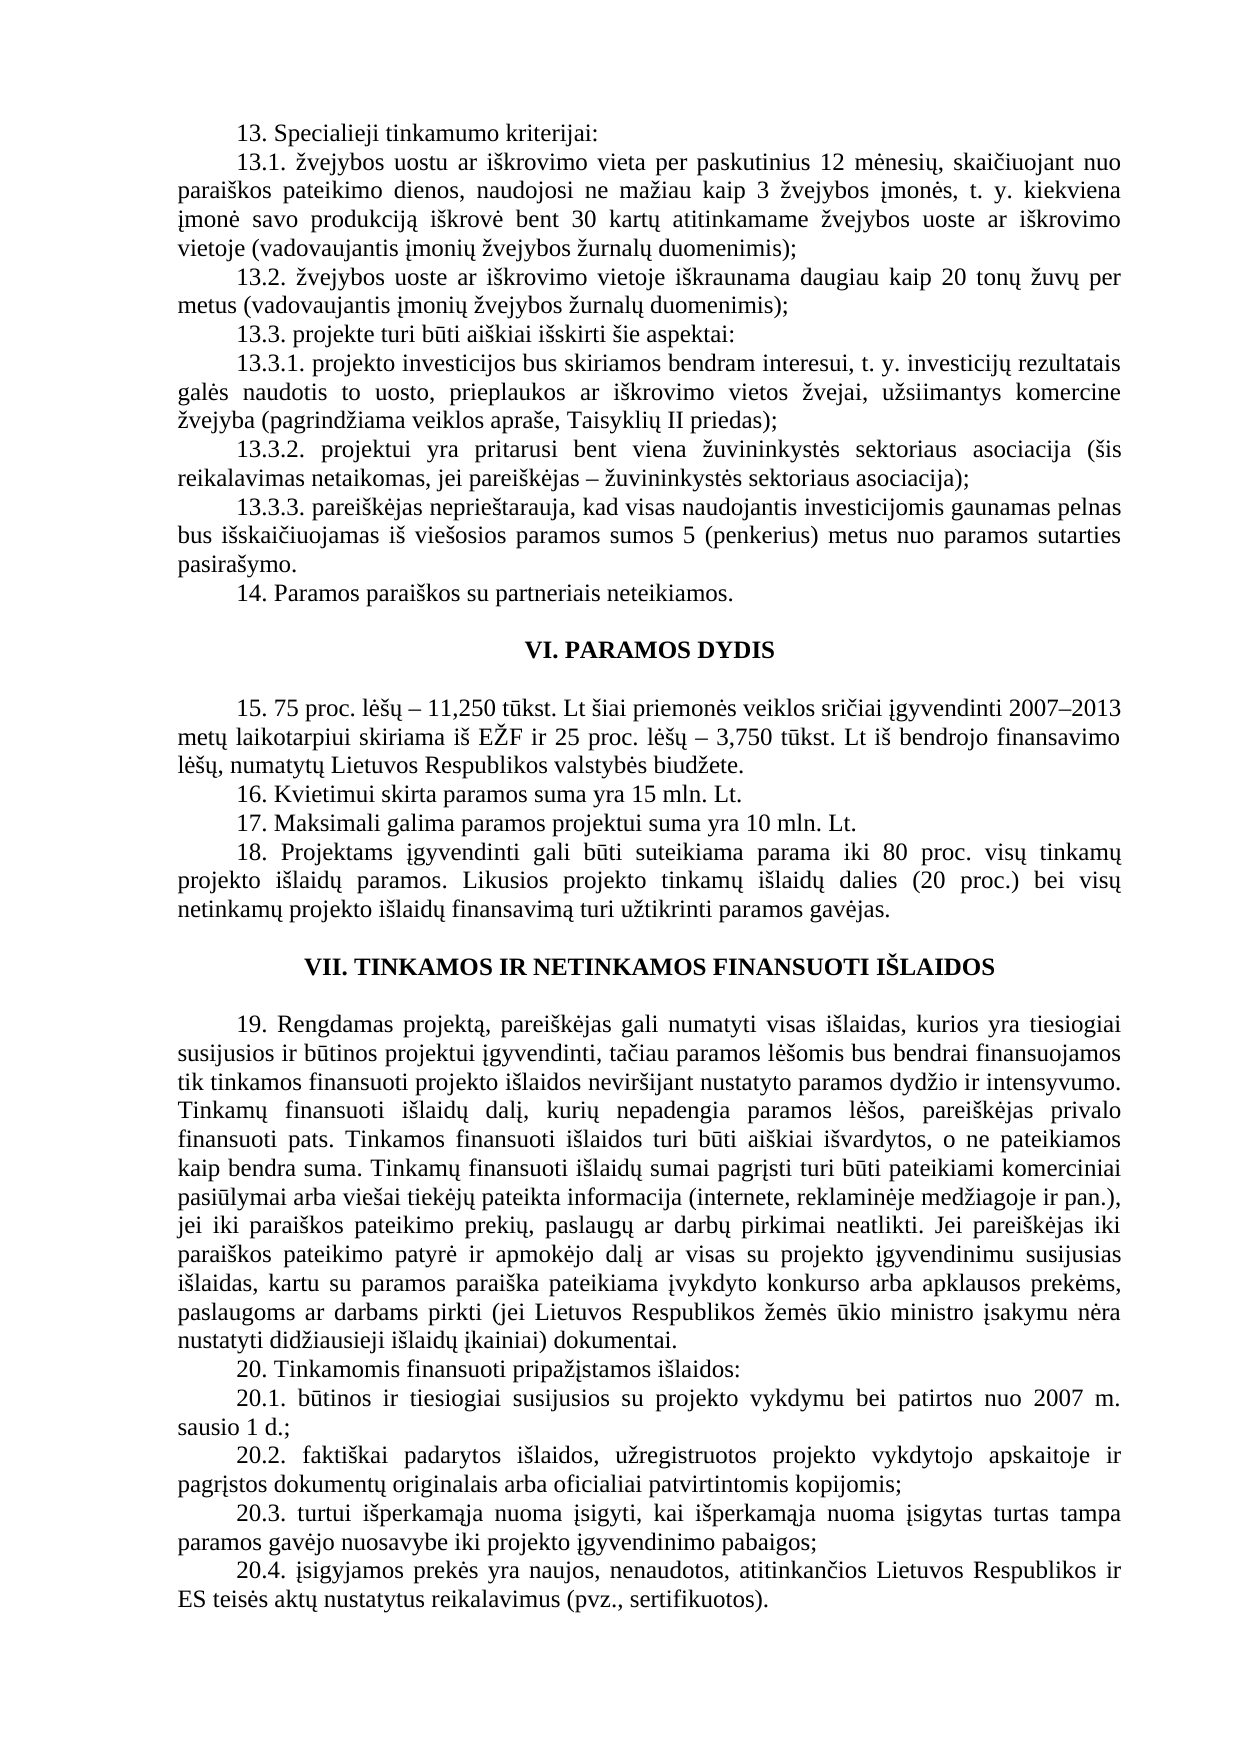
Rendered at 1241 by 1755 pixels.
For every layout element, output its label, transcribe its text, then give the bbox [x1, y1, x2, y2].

text 20.4. įsigyjamos prekės yra naujos, nenaudotos, atitinkančios Lietuvos Respublikos ir ES teisės aktų nustatytus reikalavimus (pvz., sertifikuotos). [177, 1556, 1122, 1613]
text 13. Specialieji tinkamumo kriterijai: [177, 118, 1122, 147]
text 19. Rengdamas projektą, pareiškėjas gali numatyti visas išlaidas, kurios yra tiesiogiai susijusios ir būtinos projektui įgyvendinti, tačiau paramos lėšomis bus bendrai finansuojamos tik tinkamos finansuoti projekto išlaidos neviršijant nustatyto paramos dydžio ir intensyvumo. Tinkamų finansuoti išlaidų dalį, kurių nepadengia paramos lėšos, pareiškėjas privalo finansuoti pats. Tinkamos finansuoti išlaidos turi būti aiškiai išvardytos, o ne pateikiamos kaip bendra suma. Tinkamų finansuoti išlaidų sumai pagrįsti turi būti pateikiami komerciniai pasiūlymai arba viešai tiekėjų pateikta informacija (internete, reklaminėje medžiagoje ir pan.), jei iki paraiškos pateikimo prekių, paslaugų ar darbų pirkimai neatlikti. Jei pareiškėjas iki paraiškos pateikimo patyrė ir apmokėjo dalį ar visas su projekto įgyvendinimu susijusias išlaidas, kartu su paramos paraiška pateikiama įvykdyto konkurso arba apklausos prekėms, paslaugoms ar darbams pirkti (jei Lietuvos Respublikos žemės ūkio ministro įsakymu nėra nustatyti didžiausieji išlaidų įkainiai) dokumentai. [177, 1009, 1122, 1354]
text 17. Maksimali galima paramos projektui suma yra 10 mln. Lt. [177, 808, 1122, 837]
text 14. Paramos paraiškos su partneriais neteikiamos. [177, 578, 1122, 607]
text 20. Tinkamomis finansuoti pripažįstamos išlaidos: [177, 1354, 1122, 1383]
text 20.1. būtinos ir tiesiogiai susijusios su projekto vykdymu bei patirtos nuo 2007 m. sausio 1 d.; [177, 1383, 1122, 1441]
text 18. Projektams įgyvendinti gali būti suteikiama parama iki 80 proc. visų tinkamų projekto išlaidų paramos. Likusios projekto tinkamų išlaidų dalies (20 proc.) bei visų netinkamų projekto išlaidų finansavimą turi užtikrinti paramos gavėjas. [177, 837, 1122, 923]
text VI. PARAMOS DYDIS [177, 636, 1122, 664]
text 15. 75 proc. lėšų – 11,250 tūkst. Lt šiai priemonės veiklos sričiai įgyvendinti 2007–2013 metų laikotarpiui skiriama iš EŽF ir 25 proc. lėšų – 3,750 tūkst. Lt iš bendrojo finansavimo lėšų, numatytų Lietuvos Respublikos valstybės biudžete. [177, 693, 1122, 779]
text 20.3. turtui išperkamąja nuoma įsigyti, kai išperkamąja nuoma įsigytas turtas tampa paramos gavėjo nuosavybe iki projekto įgyvendinimo pabaigos; [177, 1498, 1122, 1556]
text 16. Kvietimui skirta paramos suma yra 15 mln. Lt. [177, 779, 1122, 808]
text 13.1. žvejybos uostu ar iškrovimo vieta per paskutinius 12 mėnesių, skaičiuojant nuo paraiškos pateikimo dienos, naudojosi ne mažiau kaip 3 žvejybos įmonės, t. y. kiekviena įmonė savo produkciją iškrovė bent 30 kartų atitinkamame žvejybos uoste ar iškrovimo vietoje (vadovaujantis įmonių žvejybos žurnalų duomenimis); [177, 147, 1122, 262]
text 13.3.2. projektui yra pritarusi bent viena žuvininkystės sektoriaus asociacija (šis reikalavimas netaikomas, jei pareiškėjas – žuvininkystės sektoriaus asociacija); [177, 434, 1122, 492]
text 20.2. faktiškai padarytos išlaidos, užregistruotos projekto vykdytojo apskaitoje ir pagrįstos dokumentų originalais arba oficialiai patvirtintomis kopijomis; [177, 1441, 1122, 1498]
text 13.2. žvejybos uoste ar iškrovimo vietoje iškraunama daugiau kaip 20 tonų žuvų per metus (vadovaujantis įmonių žvejybos žurnalų duomenimis); [177, 262, 1122, 319]
text 13.3.1. projekto investicijos bus skiriamos bendram interesui, t. y. investicijų rezultatais galės naudotis to uosto, prieplaukos ar iškrovimo vietos žvejai, užsiimantys komercine žvejyba (pagrindžiama veiklos apraše, Taisyklių II priedas); [177, 348, 1122, 434]
text 13.3.3. pareiškėjas neprieštarauja, kad visas naudojantis investicijomis gaunamas pelnas bus išskaičiuojamas iš viešosios paramos sumos 5 (penkerius) metus nuo paramos sutarties pasirašymo. [177, 492, 1122, 578]
text VII. TINKAMOS IR NETINKAMOS FINANSUOTI IŠLAIDOS [177, 952, 1122, 981]
text 13.3. projekte turi būti aiškiai išskirti šie aspektai: [177, 319, 1122, 348]
